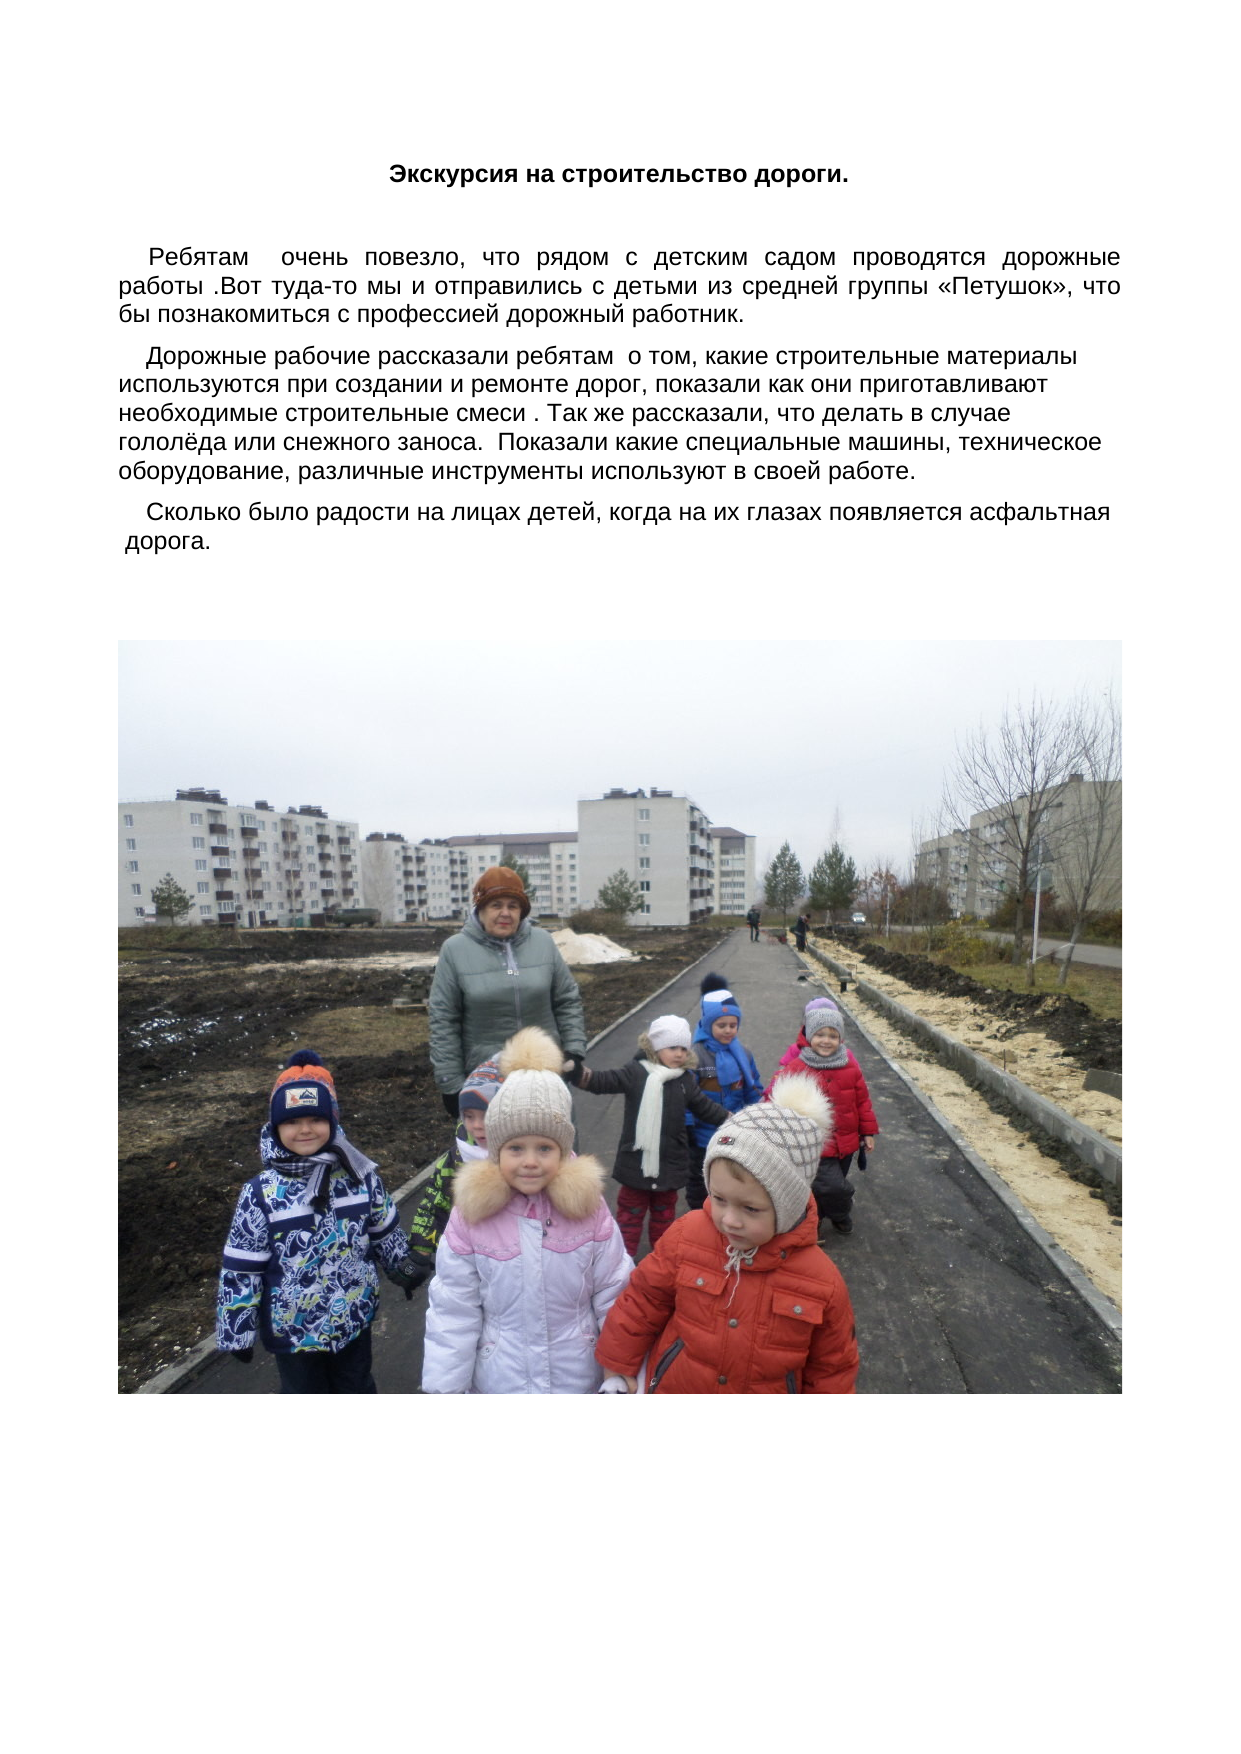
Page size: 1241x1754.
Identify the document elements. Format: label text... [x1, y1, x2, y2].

picture [118, 640, 1123, 1394]
text Дорожные рабочие рассказали ребятам о том, какие строительные материалы используются при создании и ремонте дорог, показали как они приготавливают необходимые строительные смеси . Так же рассказали, что делать в случае гололёда или снежного заноса. Показали какие специальные машины, техническое оборудование, различные инструменты используют в своей работе. [118, 341, 1122, 484]
text Экскурсия на строительство дороги. [118, 159, 1122, 188]
text дорога. [118, 526, 1122, 554]
text Сколько было радости на лицах детей, когда на их глазах появляется асфальтная [118, 497, 1122, 526]
text Ребятам очень повезло, что рядом с детским садом проводятся дорожные работы .Вот туда-то мы и отправились с детьми из средней группы «Петушок», что бы познакомиться с профессией дорожный работник. [118, 242, 1122, 328]
